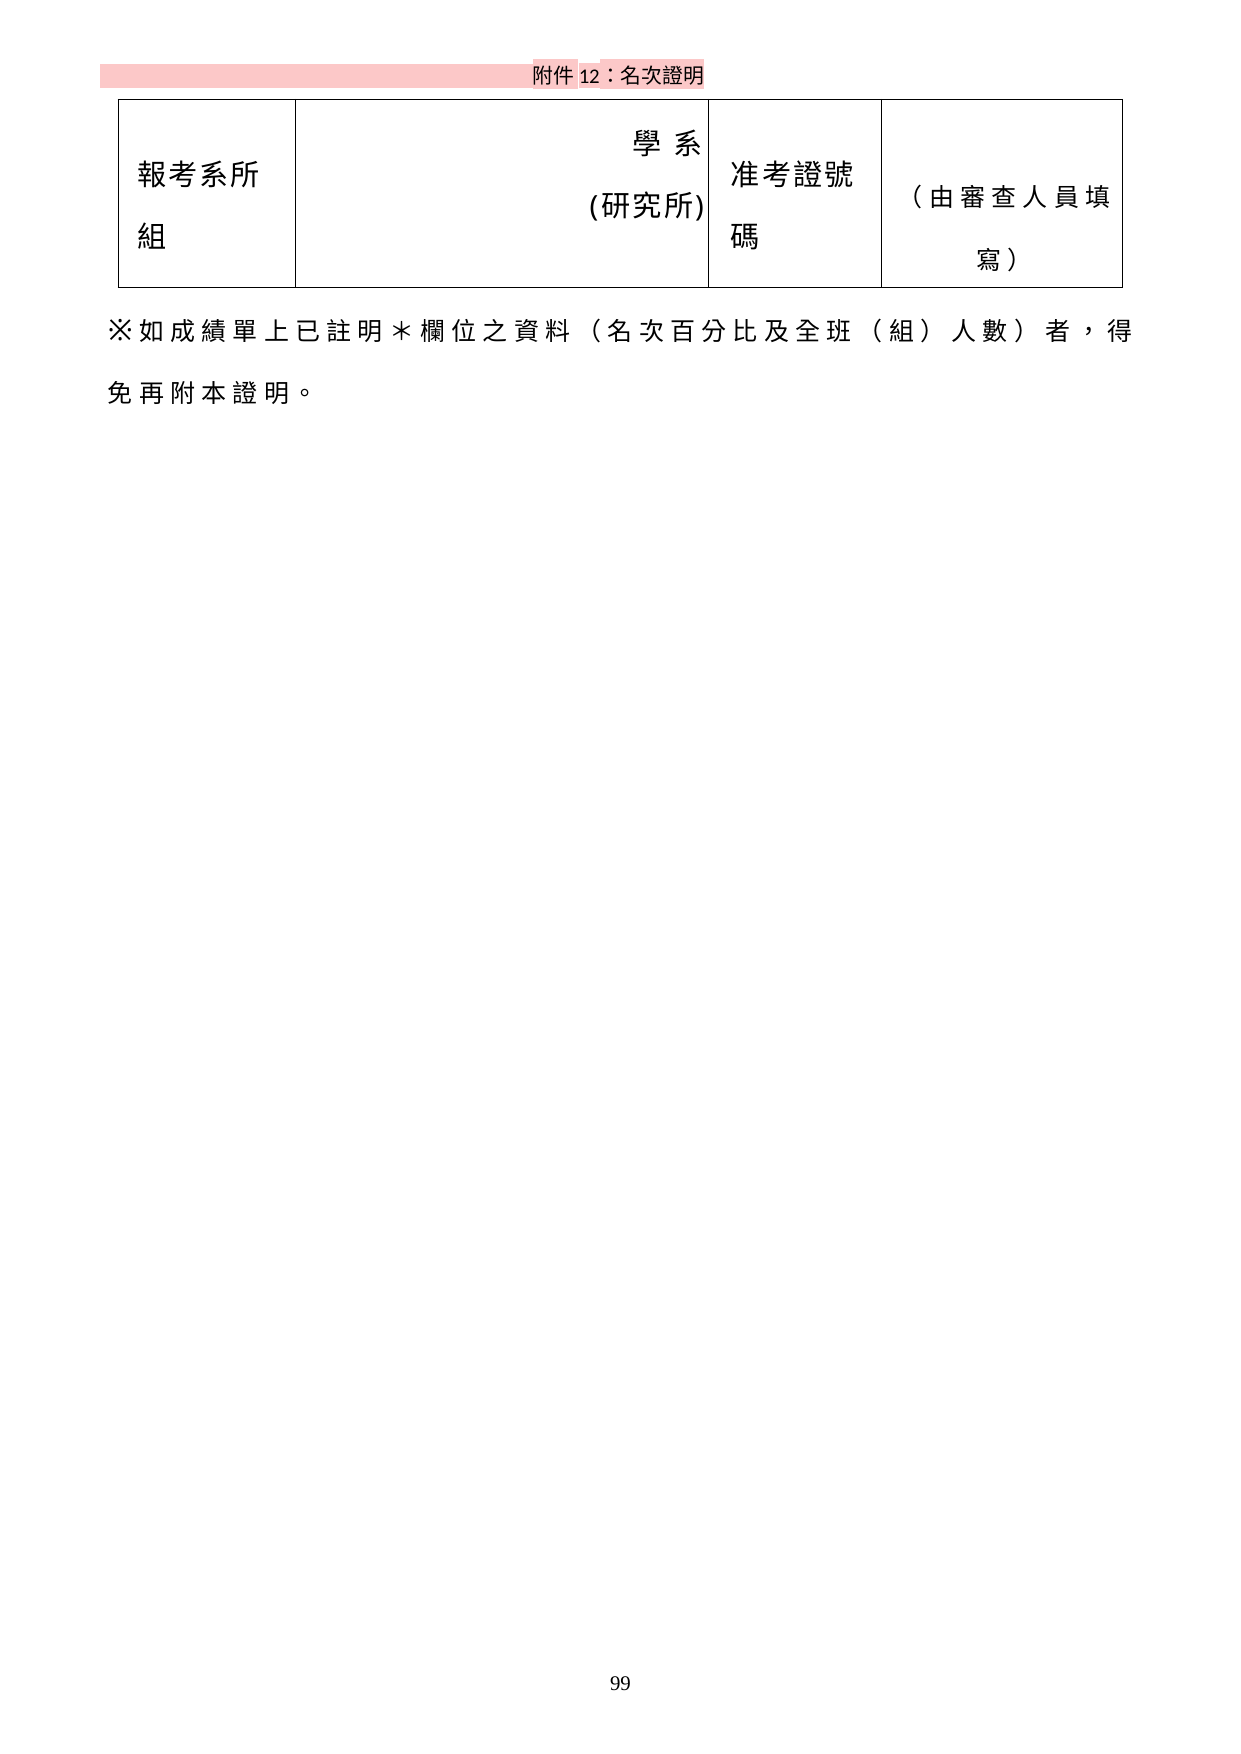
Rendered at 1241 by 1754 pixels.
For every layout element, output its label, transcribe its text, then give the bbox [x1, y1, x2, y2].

table_cell （由審查人員填寫） [882, 100, 1122, 287]
table_cell 學 系 (研究所) 組 （由考生填寫） [296, 100, 708, 287]
table_cell 報考系所組 [119, 100, 295, 287]
table_cell 准考證號碼 [709, 100, 881, 287]
text ※如成績單上已註明＊欄位之資料（名次百分比及全班（組）人數）者，得免再附本證明。 [104, 288, 1136, 413]
